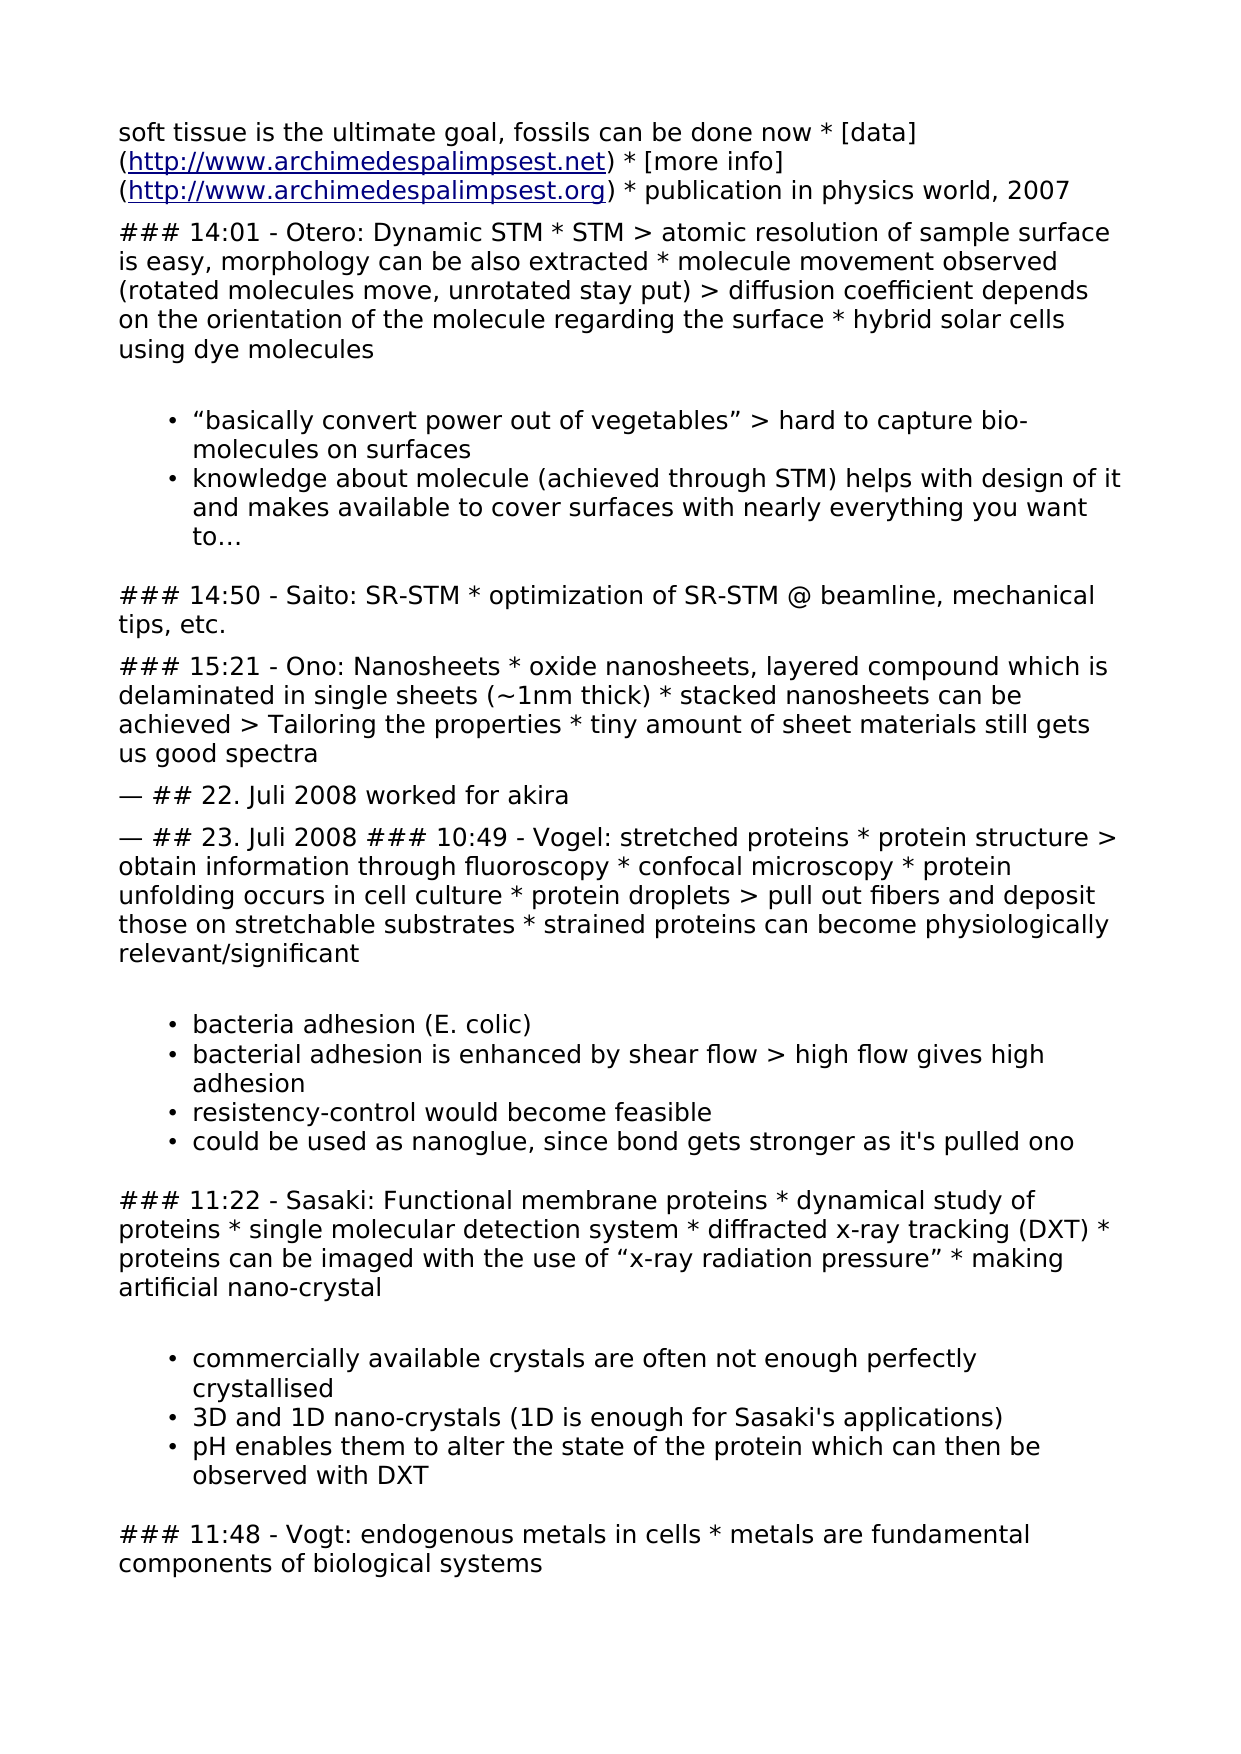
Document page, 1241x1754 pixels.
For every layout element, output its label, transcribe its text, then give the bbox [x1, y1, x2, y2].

text — ## 23. Juli 2008 ### 10:49 - Vogel: stretched proteins * protein structure > obtain information through fluoroscopy * confocal microscopy * protein unfolding occurs in cell culture * protein droplets > pull out fibers and deposit those on stretchable substrates * strained proteins can become physiologically relevant/significant [118, 823, 1122, 969]
list knowledge about molecule (achieved through STM) helps with design of it and makes available to cover surfaces with nearly everything you want to… [177, 464, 1122, 552]
text ### 14:50 - Saito: SR-STM * optimization of SR-STM @ beamline, mechanical tips, etc. [118, 581, 1122, 639]
list bacteria adhesion (E. colic) [177, 1011, 1122, 1040]
list “basically convert power out of vegetables” > hard to capture bio-molecules on surfaces [177, 406, 1122, 464]
list commercially available crystals are often not enough perfectly crystallised [177, 1345, 1122, 1403]
list could be used as nanoglue, since bond gets stronger as it's pulled ono [177, 1127, 1122, 1157]
text ### 15:21 - Ono: Nanosheets * oxide nanosheets, layered compound which is delaminated in single sheets (~1nm thick) * stacked nanosheets can be achieved > Tailoring the properties * tiny amount of sheet materials still gets us good spectra [118, 652, 1122, 769]
list bacterial adhesion is enhanced by shear flow > high flow gives high adhesion [177, 1040, 1122, 1098]
text ### 11:22 - Sasaki: Functional membrane proteins * dynamical study of proteins * single molecular detection system * diffracted x-ray tracking (DXT) * proteins can be imaged with the use of “x-ray radiation pressure” * making artificial nano-crystal [118, 1186, 1122, 1303]
text ### 14:01 - Otero: Dynamic STM * STM > atomic resolution of sample surface is easy, morphology can be also extracted * molecule movement observed (rotated molecules move, unrotated stay put) > diffusion coefficient depends on the orientation of the molecule regarding the surface * hybrid solar cells using dye molecules [118, 218, 1122, 364]
list resistency-control would become feasible [177, 1098, 1122, 1127]
text — ## 22. Juli 2008 worked for akira [118, 781, 1122, 810]
list pH enables them to alter the state of the protein which can then be observed with DXT [177, 1432, 1122, 1491]
list 3D and 1D nano-crystals (1D is enough for Sasaki's applications) [177, 1403, 1122, 1432]
text soft tissue is the ultimate goal, fossils can be done now * [data](http://www.archimedespalimpsest.net) * [more info](http://www.archimedespalimpsest.org) * publication in physics world, 2007 [118, 118, 1122, 206]
text ### 11:48 - Vogt: endogenous metals in cells * metals are fundamental components of biological systems [118, 1520, 1122, 1578]
